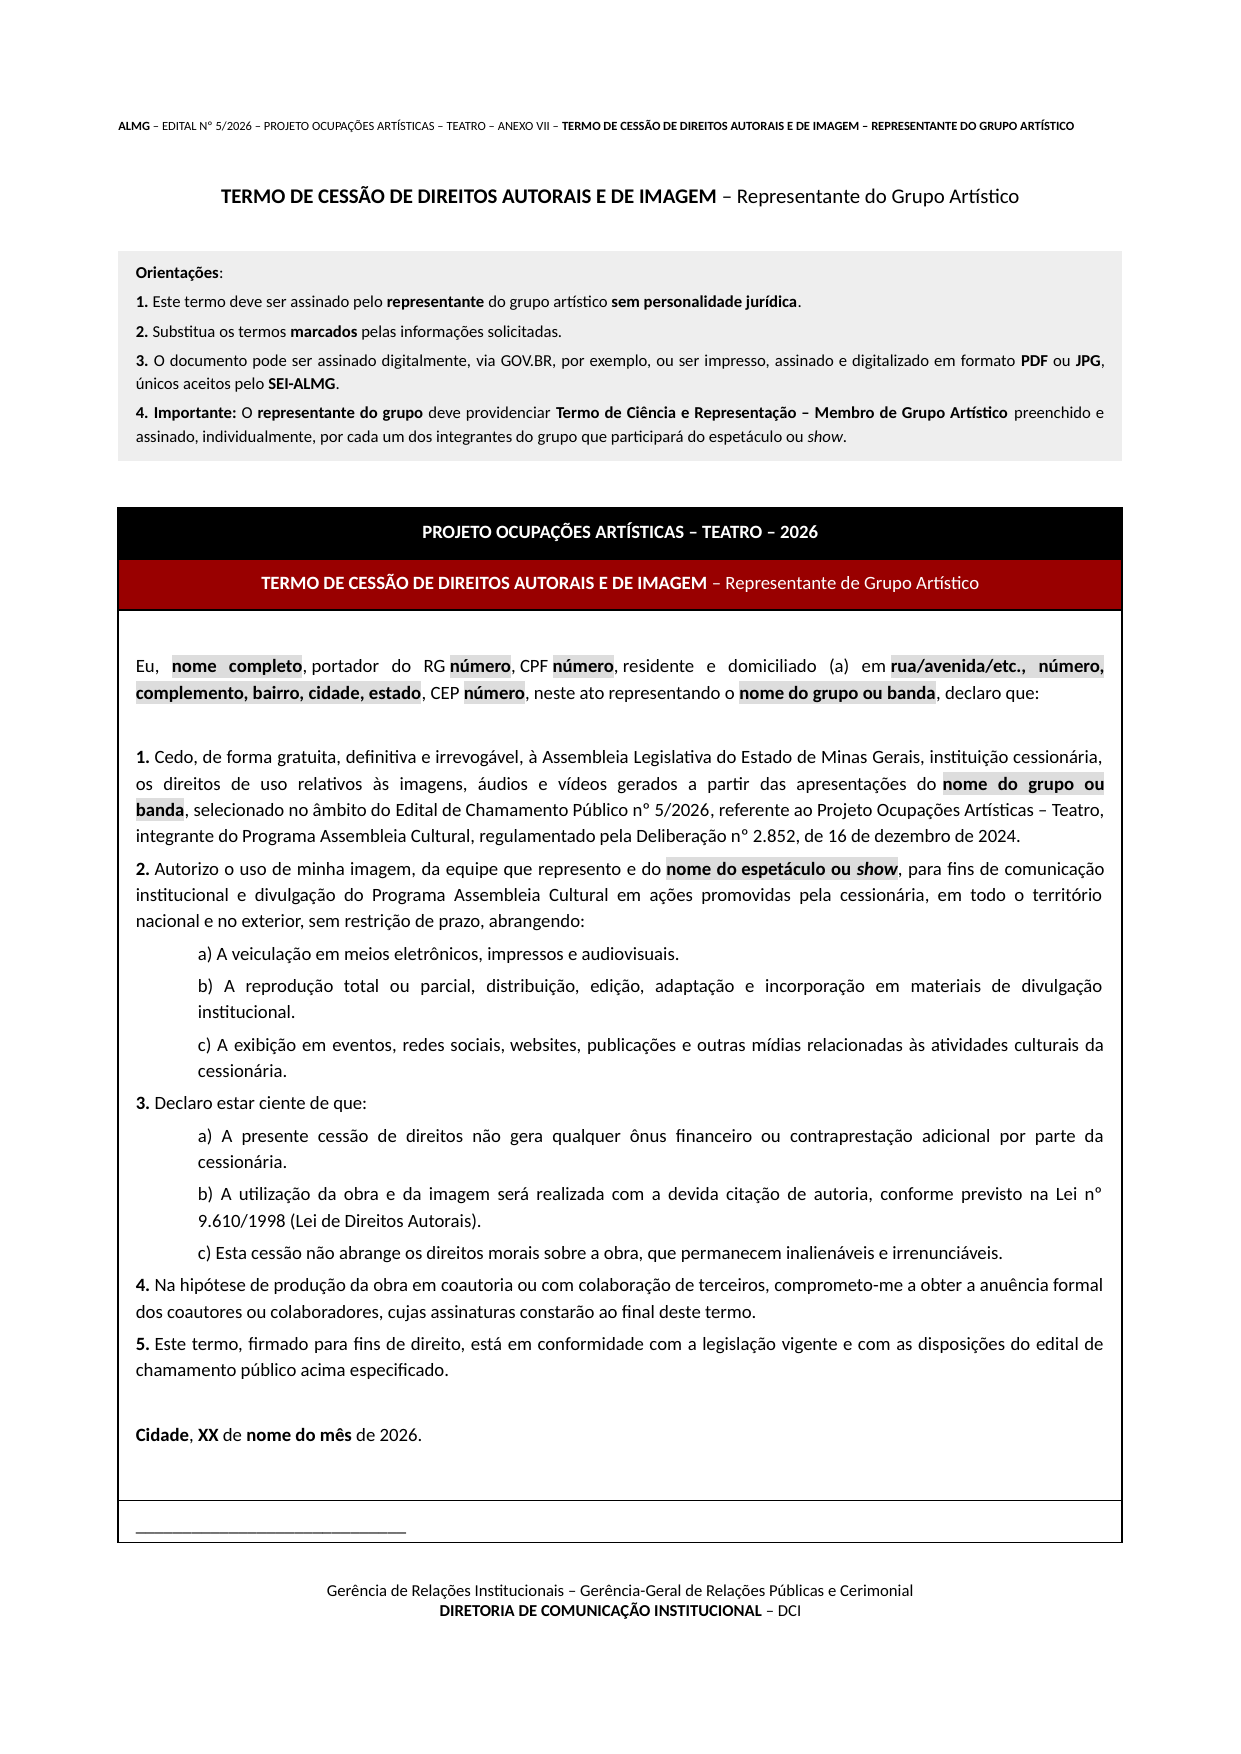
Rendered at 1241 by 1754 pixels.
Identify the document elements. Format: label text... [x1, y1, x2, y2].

table_cell _____________________________ [119, 1501, 1121, 1542]
text TERMO DE CESSÃO DE DIREITOS AUTORAIS E DE IMAGEM – Representante do Grupo Artístico [118, 183, 1122, 208]
table_header PROJETO OCUPAÇÕES ARTÍSTICAS – TEATRO – 2026 [119, 509, 1121, 558]
table_cell Eu, nome completo, portador do RG número, CPF número, residente e domiciliado (a) em rua/avenida/etc., número, complemento, bairro, cidade, estado, CEP número, neste ato representando o nome do grupo ou banda, declaro que: 1. Cedo, de forma gratuita, definitiva e irrevogável, à Assembleia Legislativa do Estado de Minas Gerais, instituição cessionária, os direitos de uso relativos às imagens, áudios e vídeos gerados a partir das apresentações do nome do grupo ou banda, selecionado no âmbito do Edital de Chamamento Público nº 5/2026, referente ao Projeto Ocupações Artísticas – Teatro, integrante do Programa Assembleia Cultural, regulamentado pela Deliberação nº 2.852, de 16 de dezembro de 2024. 2. Autorizo o uso de minha imagem, da equipe que represento e do nome do espetáculo ou show, para fins de comunicação institucional e divulgação do Programa Assembleia Cultural em ações promovidas pela cessionária, em todo o território nacional e no exterior, sem restrição de prazo, abrangendo: a) A veiculação em meios eletrônicos, impressos e audiovisuais. b) A reprodução total ou parcial, distribuição, edição, adaptação e incorporação em materiais de divulgação institucional. c) A exibição em eventos, redes sociais, websites, publicações e outras mídias relacionadas às atividades culturais da cessionária. 3. Declaro estar ciente de que: a) A presente cessão de direitos não gera qualquer ônus financeiro ou contraprestação adicional por parte da cessionária. b) A utilização da obra e da imagem será realizada com a devida citação de autoria, conforme previsto na Lei nº 9.610/1998 (Lei de Direitos Autorais). c) Esta cessão não abrange os direitos morais sobre a obra, que permanecem inalienáveis e irrenunciáveis. 4. Na hipótese de produção da obra em coautoria ou com colaboração de terceiros, comprometo-me a obter a anuência formal dos coautores ou colaboradores, cujas assinaturas constarão ao final deste termo. 5. Este termo, firmado para fins de direito, está em conformidade com a legislação vigente e com as disposições do edital de chamamento público acima especificado. Cidade, XX de nome do mês de 2026. [119, 611, 1121, 1500]
table_header Orientações: 1. Este termo deve ser assinado pelo representante do grupo artístico sem personalidade jurídica. 2. Substitua os termos marcados pelas informações solicitadas. 3. O documento pode ser assinado digitalmente, via GOV.BR, por exemplo, ou ser impresso, assinado e digitalizado em formato PDF ou JPG, únicos aceitos pelo SEI-ALMG. 4. Importante: O representante do grupo deve providenciar Termo de Ciência e Representação – Membro de Grupo Artístico preenchido e assinado, individualmente, por cada um dos integrantes do grupo que participará do espetáculo ou show. [118, 251, 1122, 461]
table_cell TERMO DE CESSÃO DE DIREITOS AUTORAIS E DE IMAGEM – Representante de Grupo Artístico [119, 560, 1121, 609]
